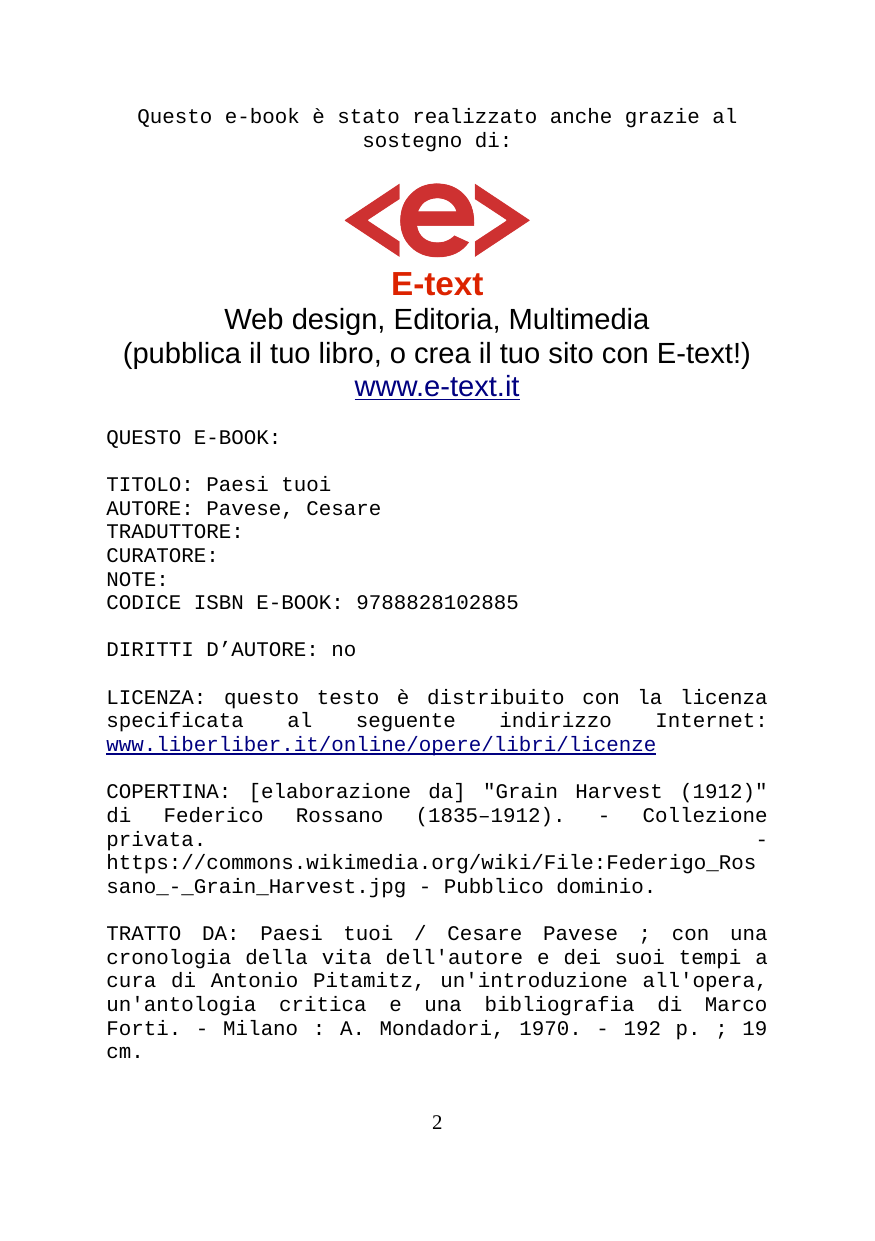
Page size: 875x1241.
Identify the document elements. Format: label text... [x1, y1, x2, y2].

text www.e-text.it [106, 369, 768, 403]
text TITOLO: Paesi tuoi [106, 474, 768, 498]
text (pubblica il tuo libro, o crea il tuo sito con E-text!) [106, 336, 768, 369]
text COPERTINA: [elaborazione da] "Grain Harvest (1912)" di Federico Rossano (1835–1912). - Collezione privata. - https://commons.wikimedia.org/wiki/File:Federigo_Rossano_-_Grain_Harvest.jpg - Pubblico dominio. [106, 781, 768, 899]
text TRADUTTORE: [106, 521, 768, 545]
text AUTORE: Pavese, Cesare [106, 498, 768, 521]
text NOTE: [106, 568, 768, 592]
text LICENZA: questo testo è distribuito con la licenza specificata al seguente indirizzo Internet: www.liberliber.it/online/opere/libri/licenze [106, 687, 768, 758]
text Questo e-book è stato realizzato anche grazie al sostegno di: [106, 106, 768, 153]
text CODICE ISBN E-BOOK: 9788828102885 [106, 592, 768, 616]
text Web design, Editoria, Multimedia [106, 302, 768, 336]
text CURATORE: [106, 545, 768, 568]
text E-text [106, 264, 768, 302]
picture [343, 183, 531, 258]
text QUESTO E-BOOK: [106, 427, 768, 450]
text TRATTO DA: Paesi tuoi / Cesare Pavese ; con una cronologia della vita dell'autore e dei suoi tempi a cura di Antonio Pitamitz, un'introduzione all'opera, un'antologia critica e una bibliografia di Marco Forti. - Milano : A. Mondadori, 1970. - 192 p. ; 19 cm. [106, 923, 768, 1065]
text DIRITTI D’AUTORE: no [106, 639, 768, 663]
